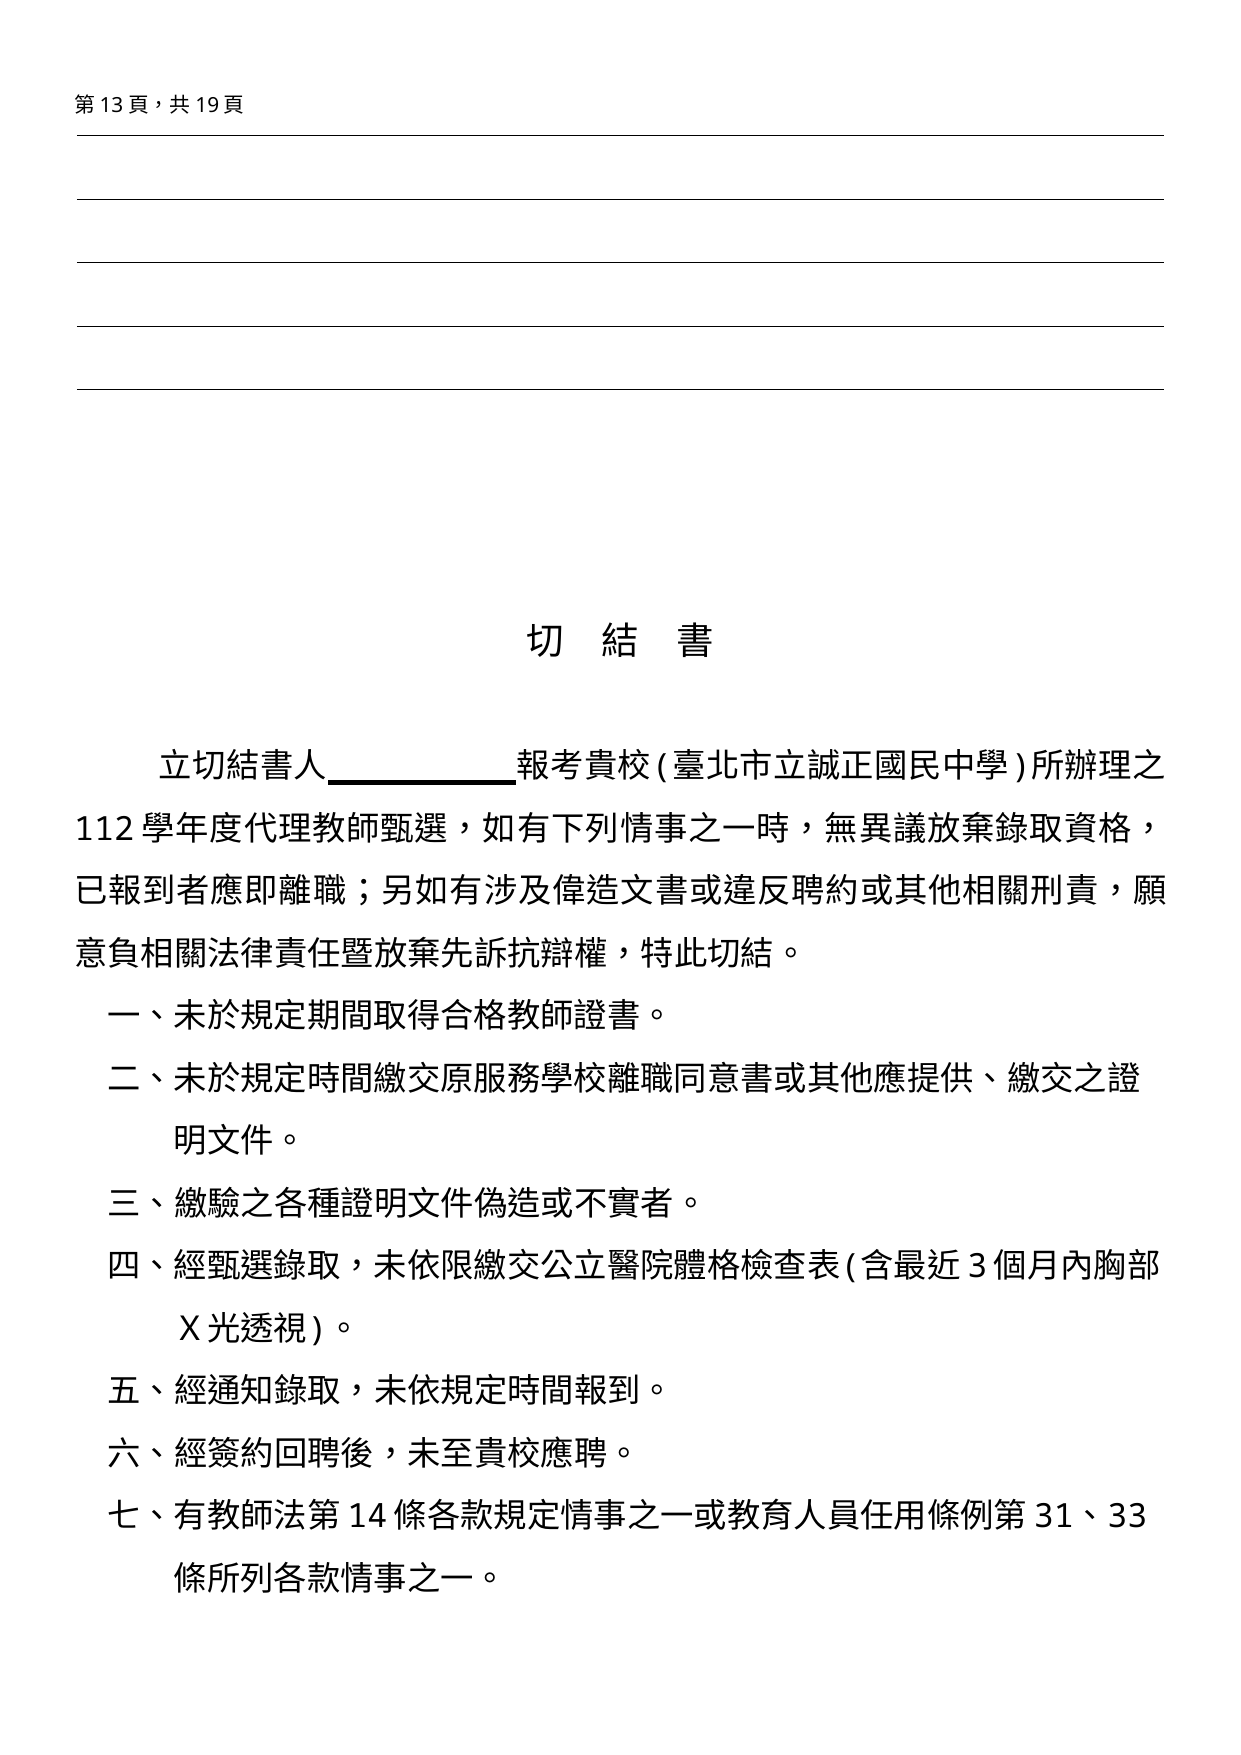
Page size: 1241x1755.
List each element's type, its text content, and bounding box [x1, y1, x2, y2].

text 二、未於規定時間繳交原服務學校離職同意書或其他應提供、繳交之證明文件。 [107, 1034, 1166, 1159]
text 七、有教師法第14條各款規定情事之一或教育人員任用條例第31、33條所列各款情事之一。 [107, 1471, 1166, 1596]
text 立切結書人 報考貴校(臺北市立誠正國民中學)所辦理之112學年度代理教師甄選，如有下列情事之一時，無異議放棄錄取資格，已報到者應即離職；另如有涉及偉造文書或違反聘約或其他相關刑責，願意負相關法律責任暨放棄先訴抗辯權，特此切結。 [74, 721, 1166, 971]
table_cell [77, 200, 1164, 262]
table_cell [77, 327, 1164, 389]
table_cell [77, 136, 1164, 198]
text 一、未於規定期間取得合格教師證書。 [107, 971, 1166, 1034]
text 六、經簽約回聘後，未至貴校應聘。 [74, 1409, 1166, 1471]
table_cell [77, 263, 1164, 326]
text 四、經甄選錄取，未依限繳交公立醫院體格檢查表(含最近3個月內胸部Ｘ光透視)。 [107, 1221, 1166, 1346]
text 五、經通知錄取，未依規定時間報到。 [74, 1346, 1166, 1409]
text 切 結 書 [74, 596, 1166, 659]
text 三、繳驗之各種證明文件偽造或不實者。 [74, 1159, 1166, 1221]
